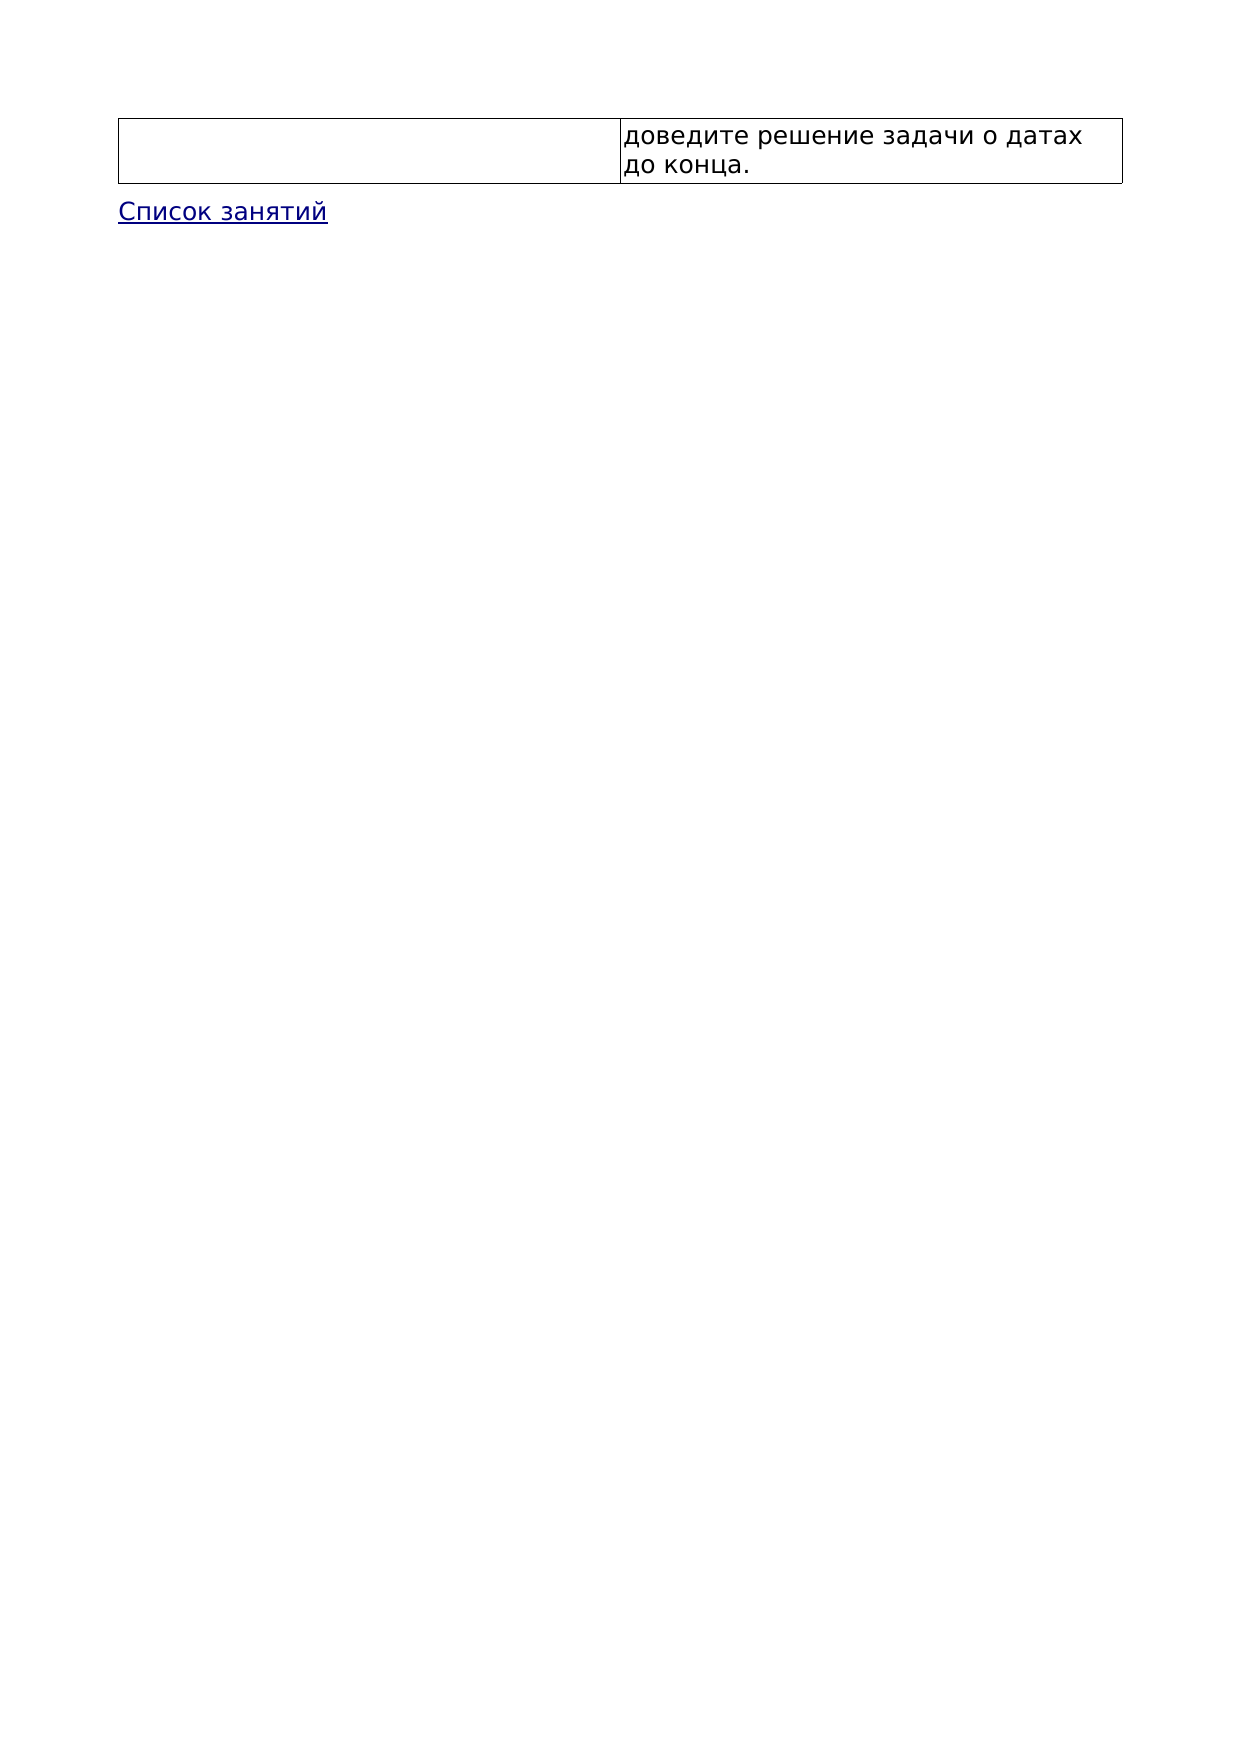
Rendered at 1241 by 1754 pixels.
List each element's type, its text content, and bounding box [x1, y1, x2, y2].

table_header доведите решение задачи о датах до конца. [621, 119, 1122, 182]
table_header [119, 119, 620, 182]
text Список занятий [118, 197, 1122, 226]
